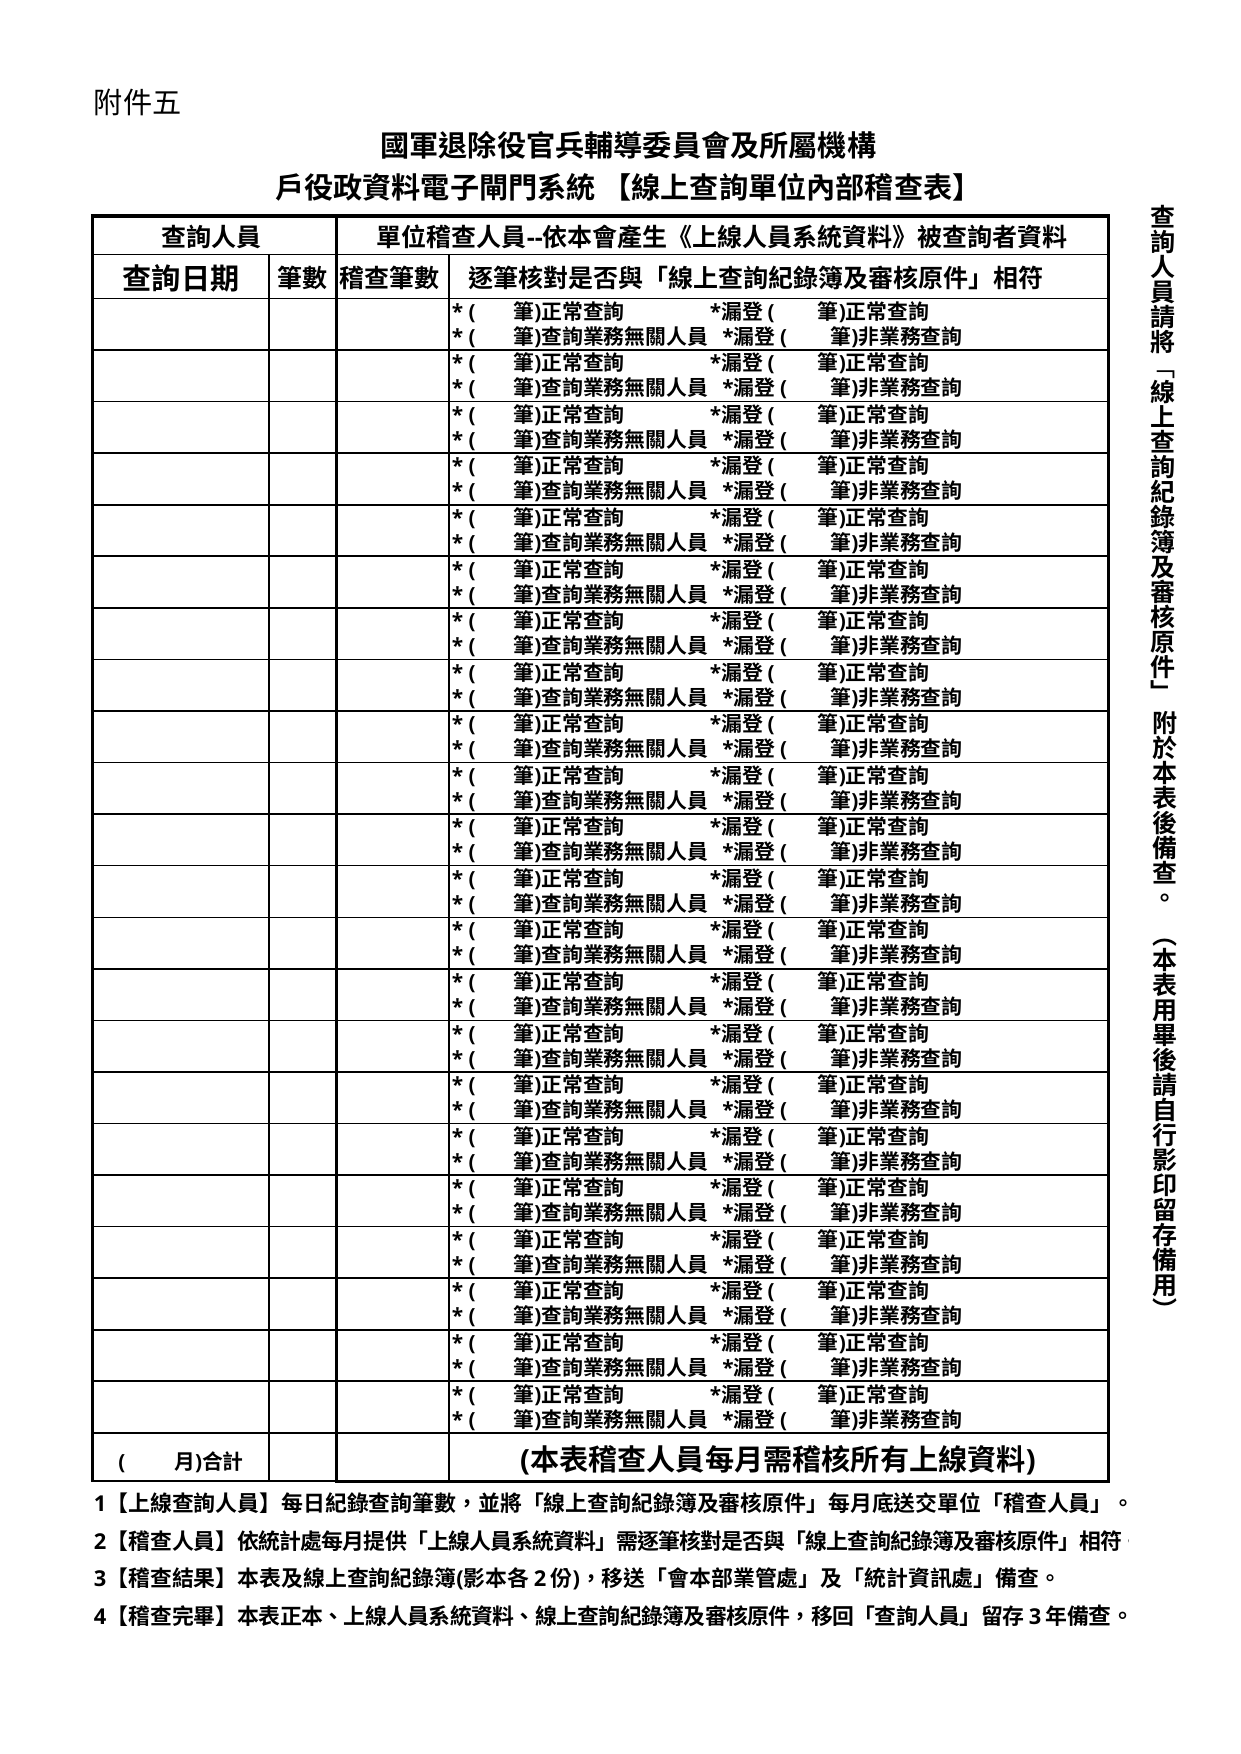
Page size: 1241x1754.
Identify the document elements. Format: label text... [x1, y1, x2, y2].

table_cell * ( 筆)正常查詢 *漏登 ( 筆)正常查詢 * ( 筆)查詢業務無關人員 *漏登 ( 筆)非業務查詢 [450, 609, 1107, 658]
table_cell [270, 506, 335, 555]
table_cell [94, 970, 268, 1019]
table_cell * ( 筆)正常查詢 *漏登 ( 筆)正常查詢 * ( 筆)查詢業務無關人員 *漏登 ( 筆)非業務查詢 [450, 918, 1107, 968]
table_cell [94, 506, 268, 555]
table_cell [270, 1176, 335, 1226]
table_cell * ( 筆)正常查詢 *漏登 ( 筆)正常查詢 * ( 筆)查詢業務無關人員 *漏登 ( 筆)非業務查詢 [450, 815, 1107, 865]
table_cell * ( 筆)正常查詢 *漏登 ( 筆)正常查詢 * ( 筆)查詢業務無關人員 *漏登 ( 筆)非業務查詢 [450, 454, 1107, 504]
table_cell [338, 866, 448, 916]
table_cell [270, 609, 335, 658]
table_cell [338, 1073, 448, 1123]
table_cell [94, 351, 268, 401]
table_cell (本表稽查人員每月需稽核所有上線資料) [450, 1434, 1107, 1480]
table_cell * ( 筆)正常查詢 *漏登 ( 筆)正常查詢 * ( 筆)查詢業務無關人員 *漏登 ( 筆)非業務查詢 [450, 712, 1107, 762]
table_cell ( 月)合計 [94, 1434, 268, 1480]
table_cell [94, 609, 268, 658]
table_cell [338, 1331, 448, 1380]
table_cell [270, 1331, 335, 1380]
table_cell 查詢日期 [94, 255, 268, 298]
table_cell [338, 712, 448, 762]
table_cell * ( 筆)正常查詢 *漏登 ( 筆)正常查詢 * ( 筆)查詢業務無關人員 *漏登 ( 筆)非業務查詢 [450, 1227, 1107, 1277]
table_cell [94, 1073, 268, 1123]
table_cell * ( 筆)正常查詢 *漏登 ( 筆)正常查詢 * ( 筆)查詢業務無關人員 *漏登 ( 筆)非業務查詢 [450, 866, 1107, 916]
table_cell [338, 815, 448, 865]
table_cell [338, 1279, 448, 1329]
text 國軍退除役官兵輔導委員會及所屬機構 [94, 122, 1162, 164]
table_cell [338, 299, 448, 349]
table_cell [94, 1124, 268, 1174]
table_header 查詢人員 [94, 218, 335, 254]
table_cell [270, 402, 335, 452]
table_cell [94, 866, 268, 916]
table_cell 筆數 [270, 255, 335, 298]
table_cell [270, 1434, 335, 1480]
text 查詢人員請將﹁線上查詢紀錄簿及審核原件﹂ 附於本表後備查。 ︵本表用畢後請自行影印留存備用︶ [1145, 204, 1181, 1582]
table_cell * ( 筆)正常查詢 *漏登 ( 筆)正常查詢 * ( 筆)查詢業務無關人員 *漏登 ( 筆)非業務查詢 [450, 763, 1107, 813]
table_cell [270, 918, 335, 968]
table_cell [338, 351, 448, 401]
table_cell [338, 402, 448, 452]
table_cell [94, 815, 268, 865]
table_cell * ( 筆)正常查詢 *漏登 ( 筆)正常查詢 * ( 筆)查詢業務無關人員 *漏登 ( 筆)非業務查詢 [450, 506, 1107, 555]
table_cell * ( 筆)正常查詢 *漏登 ( 筆)正常查詢 * ( 筆)查詢業務無關人員 *漏登 ( 筆)非業務查詢 [450, 557, 1107, 607]
table_cell [270, 1279, 335, 1329]
table_cell * ( 筆)正常查詢 *漏登 ( 筆)正常查詢 * ( 筆)查詢業務無關人員 *漏登 ( 筆)非業務查詢 [450, 970, 1107, 1019]
table_cell * ( 筆)正常查詢 *漏登 ( 筆)正常查詢 * ( 筆)查詢業務無關人員 *漏登 ( 筆)非業務查詢 [450, 1331, 1107, 1380]
table_cell [270, 970, 335, 1019]
table_cell [338, 1227, 448, 1277]
table_cell [270, 1021, 335, 1071]
text 1【上線查詢人員】每日紀錄查詢筆數，並將「線上查詢紀錄簿及審核原件」每月底送交單位「稽查人員」。 [94, 1483, 1129, 1521]
table_cell * ( 筆)正常查詢 *漏登 ( 筆)正常查詢 * ( 筆)查詢業務無關人員 *漏登 ( 筆)非業務查詢 [450, 1382, 1107, 1432]
table_cell [94, 763, 268, 813]
table_cell * ( 筆)正常查詢 *漏登 ( 筆)正常查詢 * ( 筆)查詢業務無關人員 *漏登 ( 筆)非業務查詢 [450, 1073, 1107, 1123]
table_cell * ( 筆)正常查詢 *漏登 ( 筆)正常查詢 * ( 筆)查詢業務無關人員 *漏登 ( 筆)非業務查詢 [450, 1124, 1107, 1174]
table_header 單位稽查人員--依本會產生《上線人員系統資料》被查詢者資料 [338, 218, 1107, 254]
table_cell [94, 1021, 268, 1071]
table_cell [338, 1434, 448, 1480]
table_cell [94, 299, 268, 349]
table_cell [270, 712, 335, 762]
table_cell [270, 1124, 335, 1174]
table_cell [338, 1124, 448, 1174]
table_cell * ( 筆)正常查詢 *漏登 ( 筆)正常查詢 * ( 筆)查詢業務無關人員 *漏登 ( 筆)非業務查詢 [450, 351, 1107, 401]
table_cell [338, 918, 448, 968]
table_cell [270, 763, 335, 813]
table_cell [270, 815, 335, 865]
table_cell [94, 660, 268, 710]
table_cell [338, 763, 448, 813]
table_cell [270, 454, 335, 504]
table_cell [270, 660, 335, 710]
table_cell [94, 712, 268, 762]
table_cell [270, 299, 335, 349]
table_cell * ( 筆)正常查詢 *漏登 ( 筆)正常查詢 * ( 筆)查詢業務無關人員 *漏登 ( 筆)非業務查詢 [450, 1021, 1107, 1071]
text 戶役政資料電子閘門系統 【線上查詢單位內部稽查表】 [94, 164, 1189, 1597]
table_cell [270, 1227, 335, 1277]
table_cell [270, 351, 335, 401]
table_cell [270, 557, 335, 607]
table_cell [94, 1331, 268, 1380]
table_cell [338, 557, 448, 607]
text 3【稽查結果】本表及線上查詢紀錄簿(影本各2份)，移送「會本部業管處」及「統計資訊處」備查。 [94, 1558, 1129, 1596]
table_cell [94, 454, 268, 504]
table_cell * ( 筆)正常查詢 *漏登 ( 筆)正常查詢 * ( 筆)查詢業務無關人員 *漏登 ( 筆)非業務查詢 [450, 402, 1107, 452]
table_cell [270, 1073, 335, 1123]
table_cell [270, 1382, 335, 1432]
table_cell 稽查筆數 [338, 255, 448, 298]
table_cell [94, 1382, 268, 1432]
table_cell [338, 1176, 448, 1226]
table_cell [94, 557, 268, 607]
table_cell [338, 970, 448, 1019]
text 4【稽查完畢】本表正本、上線人員系統資料、線上查詢紀錄簿及審核原件，移回「查詢人員」留存3年備查。 [94, 1596, 1162, 1633]
table_cell * ( 筆)正常查詢 *漏登 ( 筆)正常查詢 * ( 筆)查詢業務無關人員 *漏登 ( 筆)非業務查詢 [450, 1176, 1107, 1226]
text 附件五 [94, 80, 1162, 122]
table_cell [94, 1176, 268, 1226]
table_cell [338, 1382, 448, 1432]
table_cell [338, 660, 448, 710]
table_cell [338, 454, 448, 504]
text 2【稽查人員】依統計處每月提供「上線人員系統資料」需逐筆核對是否與「線上查詢紀錄簿及審核原件」相符。 [94, 1521, 1129, 1558]
table_cell [94, 402, 268, 452]
table_cell [338, 506, 448, 555]
table_cell * ( 筆)正常查詢 *漏登 ( 筆)正常查詢 * ( 筆)查詢業務無關人員 *漏登 ( 筆)非業務查詢 [450, 1279, 1107, 1329]
table_cell [94, 918, 268, 968]
table_cell * ( 筆)正常查詢 *漏登 ( 筆)正常查詢 * ( 筆)查詢業務無關人員 *漏登 ( 筆)非業務查詢 [450, 299, 1107, 349]
table_cell [338, 1021, 448, 1071]
table_cell [270, 866, 335, 916]
table_cell [94, 1227, 268, 1277]
table_cell [94, 1279, 268, 1329]
table_cell [338, 609, 448, 658]
table_cell * ( 筆)正常查詢 *漏登 ( 筆)正常查詢 * ( 筆)查詢業務無關人員 *漏登 ( 筆)非業務查詢 [450, 660, 1107, 710]
table_cell 逐筆核對是否與「線上查詢紀錄簿及審核原件」相符 [450, 255, 1107, 298]
